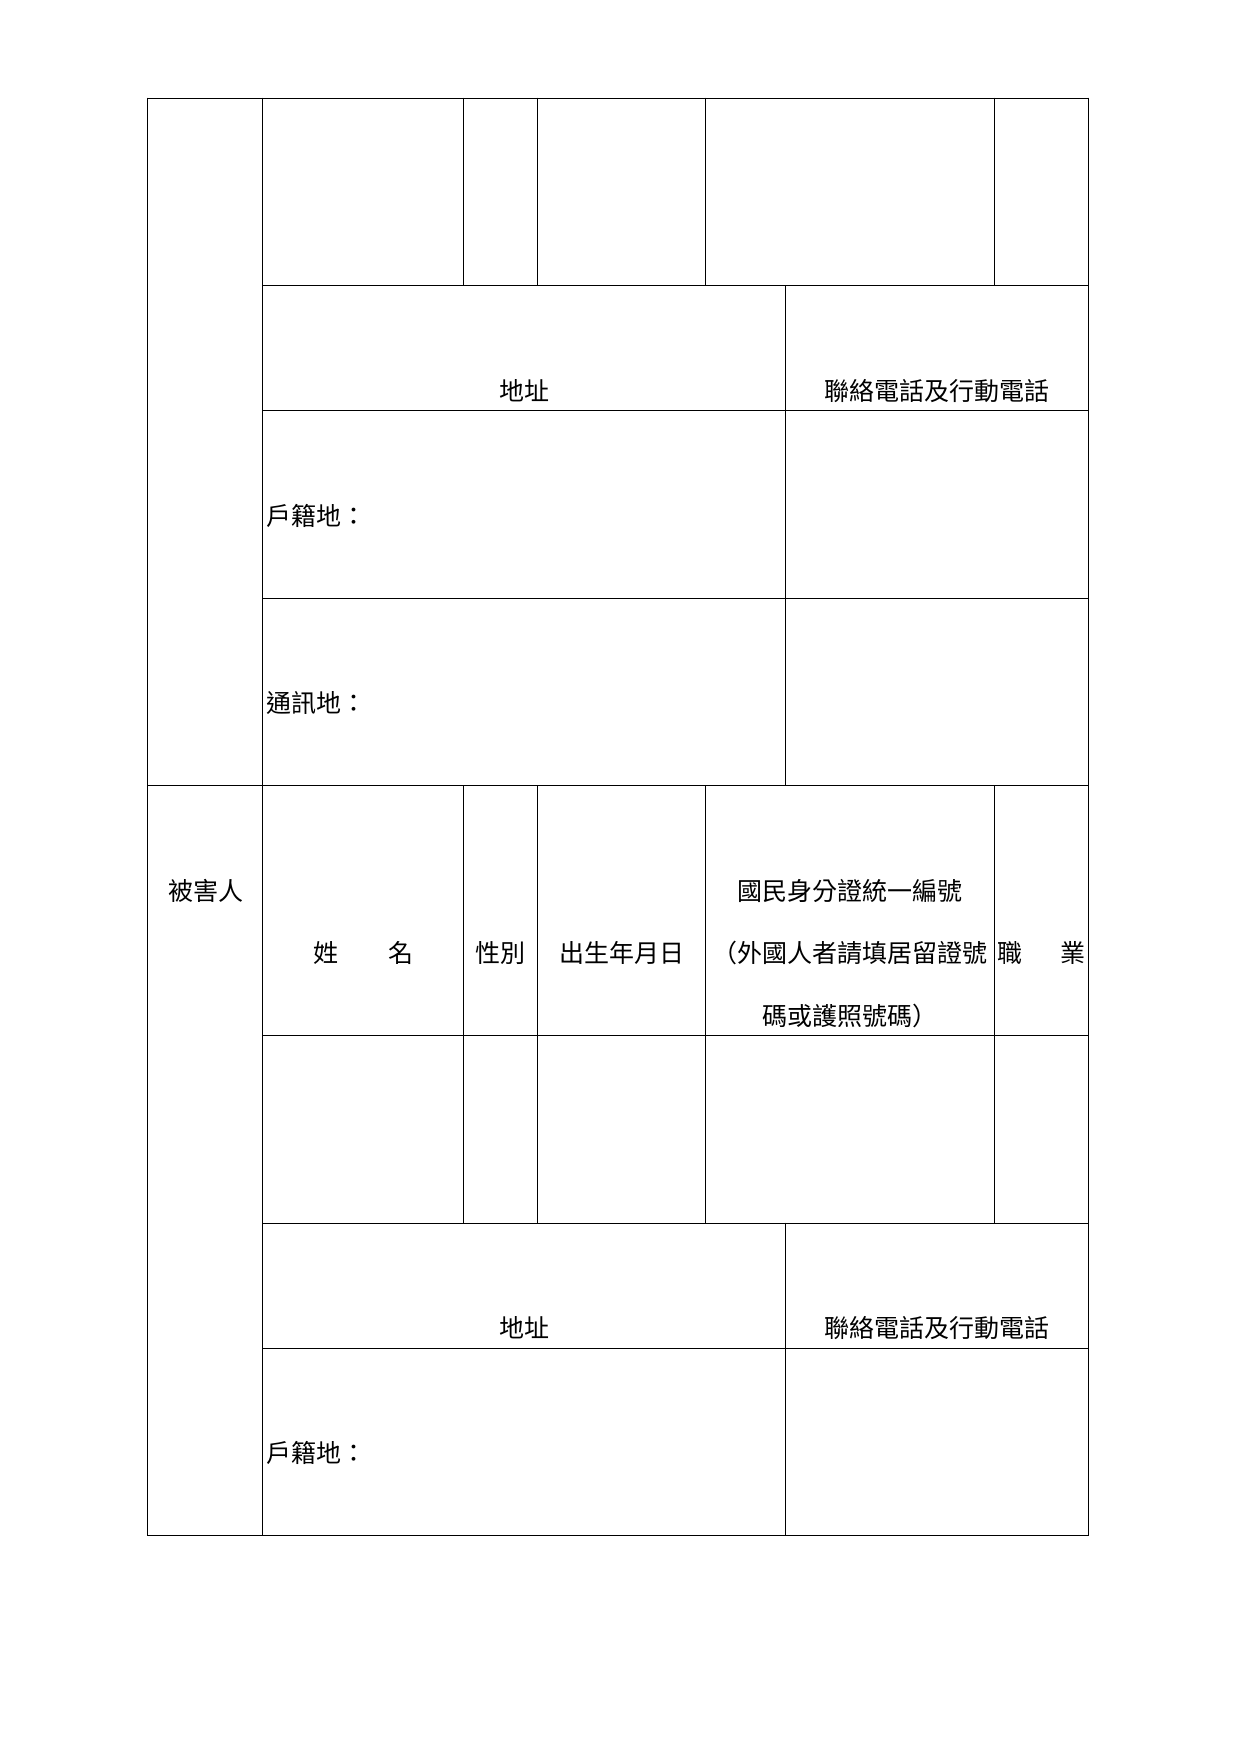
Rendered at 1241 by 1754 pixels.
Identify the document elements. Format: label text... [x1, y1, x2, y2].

table_cell 戶籍地： [263, 411, 785, 597]
table_cell 地址 [263, 286, 785, 410]
table_cell [148, 99, 262, 785]
table_cell [786, 1349, 1088, 1535]
table_cell [464, 99, 537, 285]
table_cell 出生年月日 [538, 786, 705, 1035]
table_cell 聯絡電話及行動電話 [786, 1224, 1088, 1347]
table_cell [706, 1036, 994, 1222]
table_cell 戶籍地： [263, 1349, 785, 1535]
table_cell [706, 99, 994, 285]
table_cell [464, 1036, 537, 1222]
table_cell [538, 99, 705, 285]
table_cell [786, 599, 1088, 785]
table_cell 通訊地： [263, 599, 785, 785]
table_cell [263, 99, 463, 285]
table_cell [538, 1036, 705, 1222]
table_cell [786, 411, 1088, 597]
table_cell 姓 名 [263, 786, 463, 1035]
table_cell [995, 99, 1088, 285]
table_cell 聯絡電話及行動電話 [786, 286, 1088, 410]
table_cell 被害人 [148, 786, 262, 1535]
table_cell 國民身分證統一編號 （外國人者請填居留證號碼或護照號碼） [706, 786, 994, 1035]
table_cell 性別 [464, 786, 537, 1035]
table_cell 職 業 [995, 786, 1088, 1035]
table_cell [995, 1036, 1088, 1222]
table_cell 地址 [263, 1224, 785, 1347]
table_cell [263, 1036, 463, 1222]
